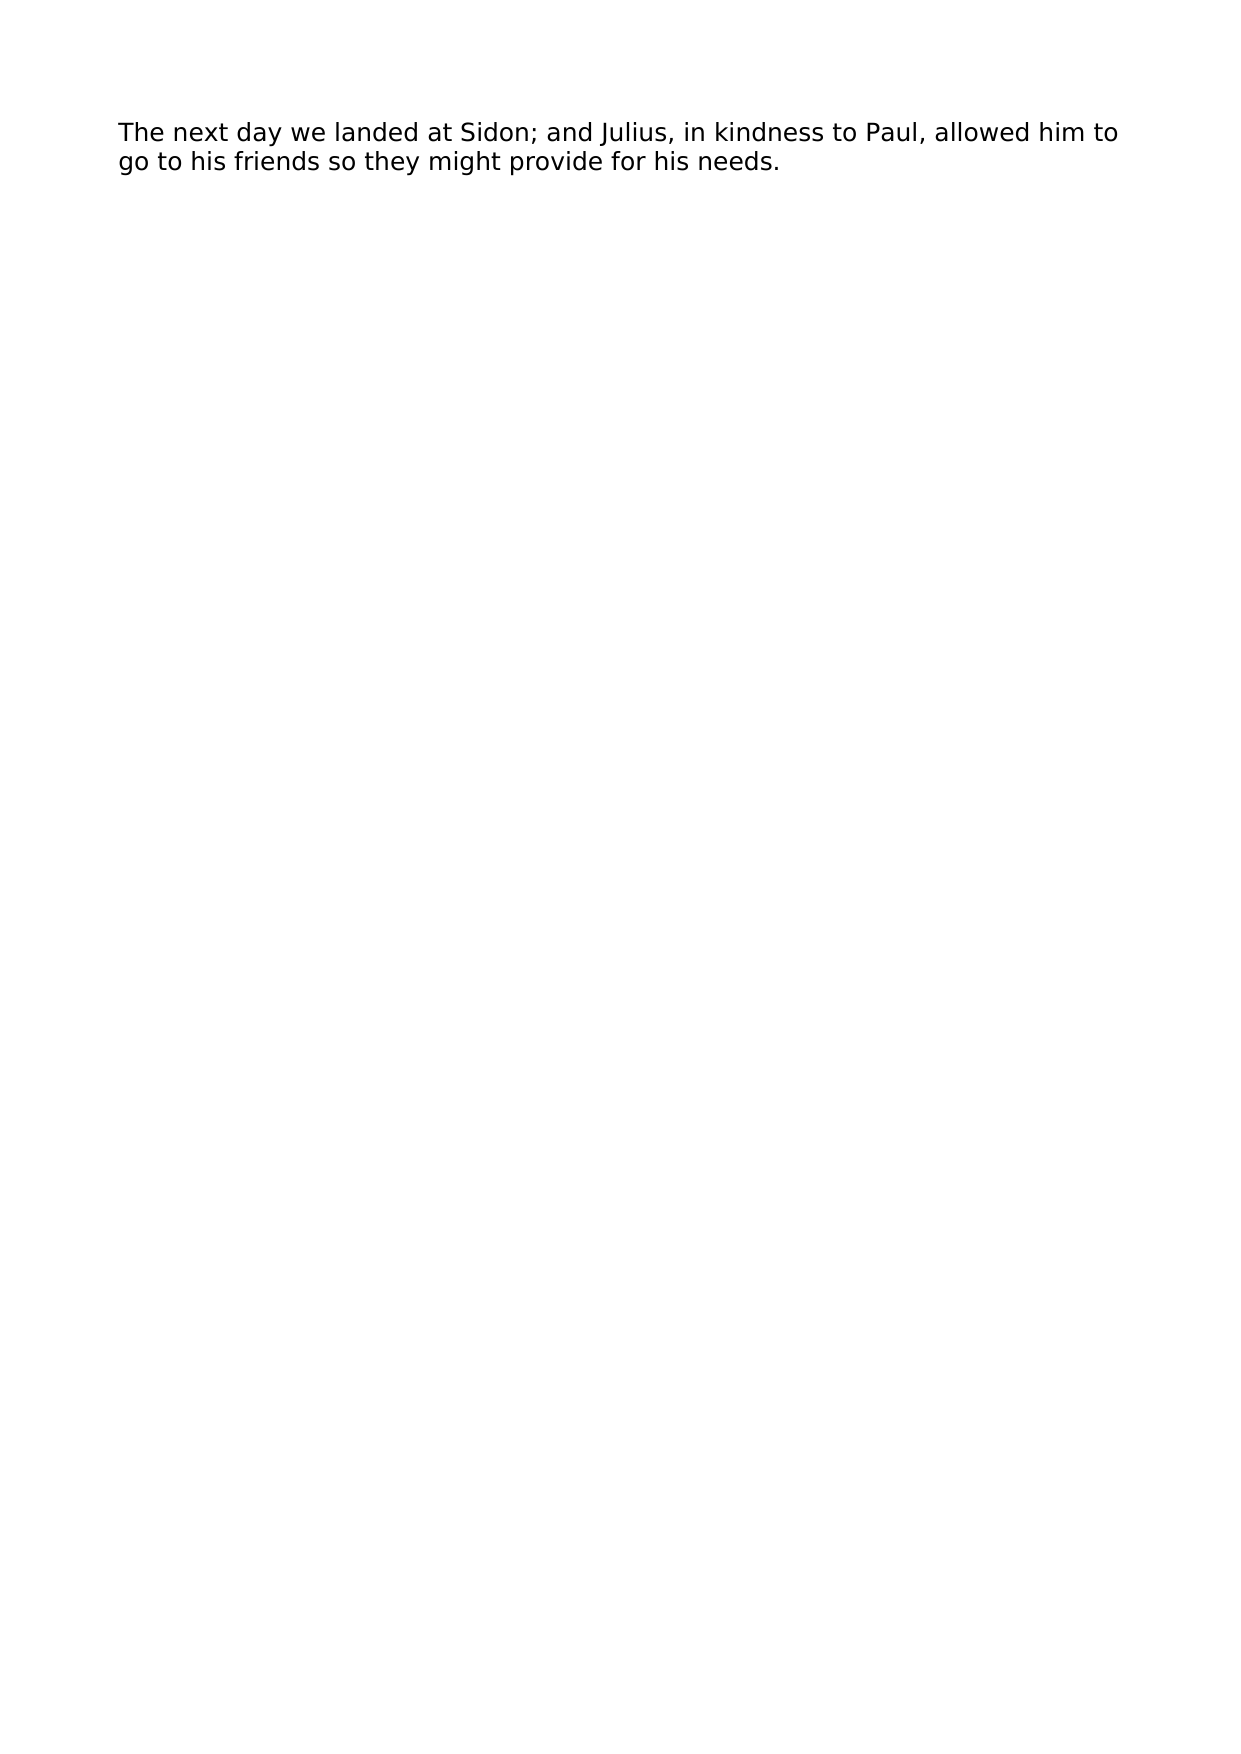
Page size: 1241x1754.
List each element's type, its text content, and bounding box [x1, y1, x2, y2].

text The next day we landed at Sidon; and Julius, in kindness to Paul, allowed him to go to his friends so they might provide for his needs. [118, 118, 1122, 176]
